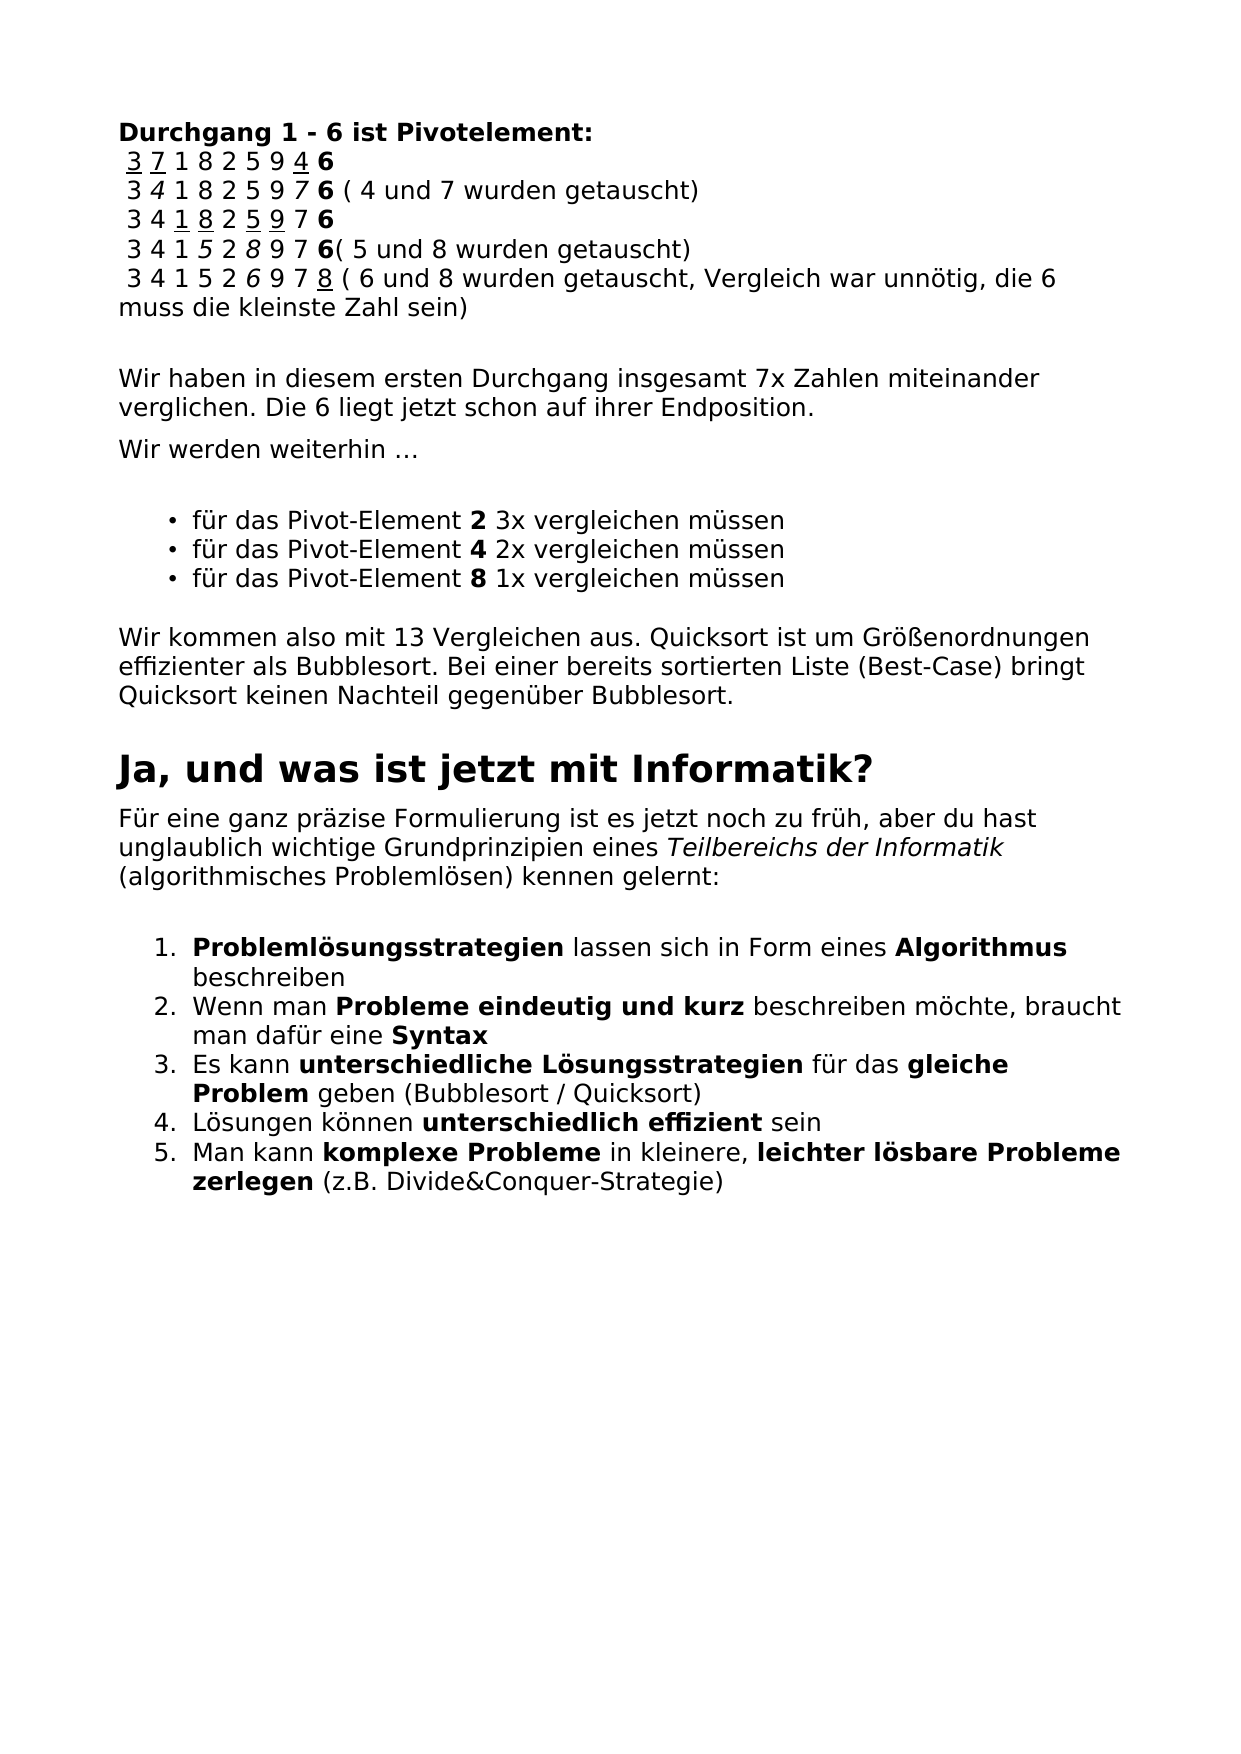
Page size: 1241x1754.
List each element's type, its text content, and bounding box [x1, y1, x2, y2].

list für das Pivot-Element 2 3x vergleichen müssen [177, 506, 1122, 535]
list für das Pivot-Element 4 2x vergleichen müssen [177, 535, 1122, 564]
list Es kann unterschiedliche Lösungsstrategien für das gleiche Problem geben (Bubblesort / Quicksort) [177, 1050, 1122, 1108]
subtitle Ja, und was ist jetzt mit Informatik? [118, 748, 1122, 792]
text Wir werden weiterhin … [118, 435, 1122, 464]
list für das Pivot-Element 8 1x vergleichen müssen [177, 564, 1122, 593]
list Wenn man Probleme eindeutig und kurz beschreiben möchte, braucht man dafür eine Syntax [177, 992, 1122, 1050]
list Man kann komplexe Probleme in kleinere, leichter lösbare Probleme zerlegen (z.B. Divide&Conquer-Strategie) [177, 1138, 1122, 1196]
list Lösungen können unterschiedlich effizient sein [177, 1108, 1122, 1138]
text Wir kommen also mit 13 Vergleichen aus. Quicksort ist um Größenordnungen effizienter als Bubblesort. Bei einer bereits sortierten Liste (Best-Case) bringt Quicksort keinen Nachteil gegenüber Bubblesort. [118, 623, 1122, 710]
text Für eine ganz präzise Formulierung ist es jetzt noch zu früh, aber du hast unglaublich wichtige Grundprinzipien eines Teilbereichs der Informatik (algorithmisches Problemlösen) kennen gelernt: [118, 804, 1122, 892]
text Wir haben in diesem ersten Durchgang insgesamt 7x Zahlen miteinander verglichen. Die 6 liegt jetzt schon auf ihrer Endposition. [118, 364, 1122, 422]
list Problemlösungsstrategien lassen sich in Form eines Algorithmus beschreiben [177, 933, 1122, 992]
text Durchgang 1 - 6 ist Pivotelement: 3 7 1 8 2 5 9 4 6 3 4 1 8 2 5 9 7 6 ( 4 und 7 wurden getauscht) 3 4 1 8 2 5 9 7 6 3 4 1 5 2 8 9 7 6( 5 und 8 wurden getauscht) 3 4 1 5 2 6 9 7 8 ( 6 und 8 wurden getauscht, Vergleich war unnötig, die 6 muss die kleinste Zahl sein) [118, 118, 1122, 351]
